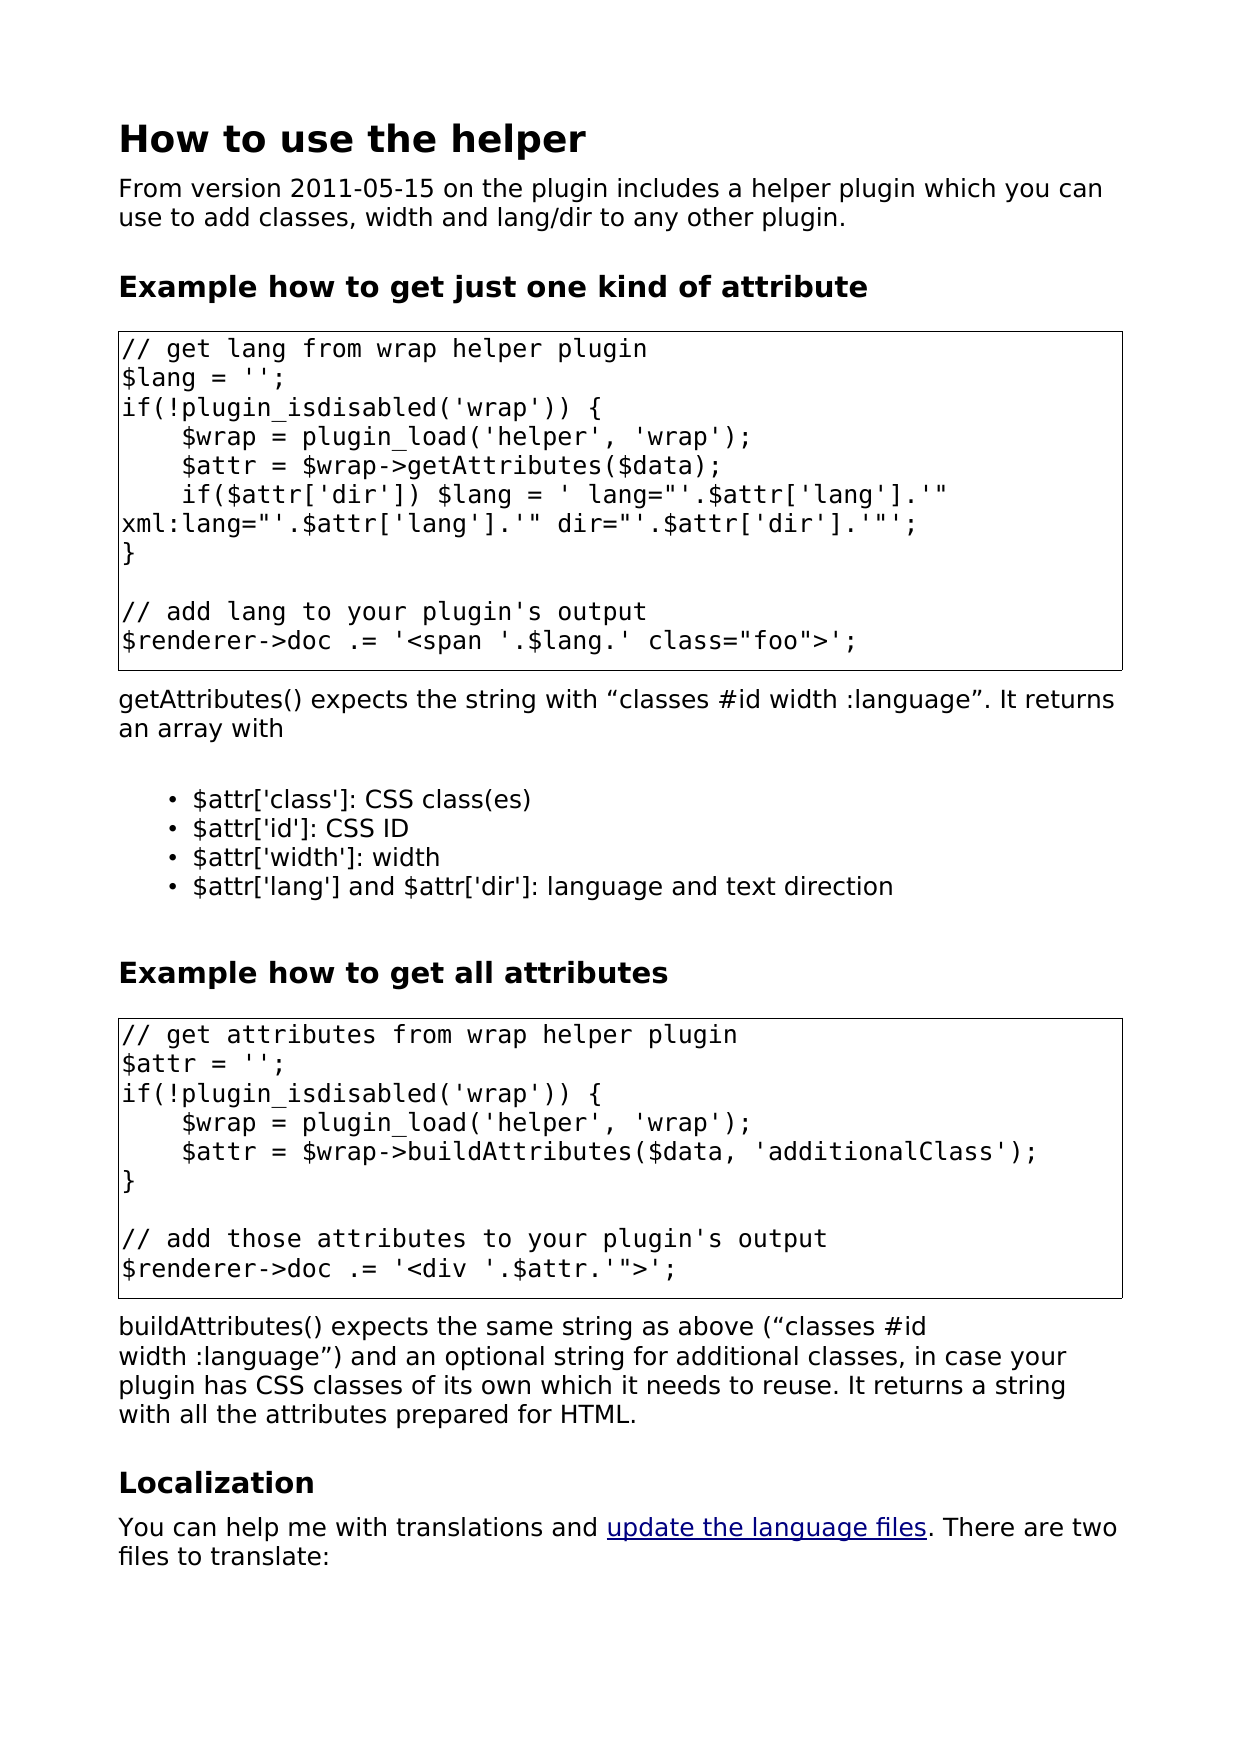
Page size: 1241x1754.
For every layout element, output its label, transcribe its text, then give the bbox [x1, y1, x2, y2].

subtitle Localization [118, 1467, 1122, 1501]
subtitle Example how to get just one kind of attribute [118, 270, 1122, 304]
list $attr['width']: width [177, 843, 1122, 873]
table_header // get attributes from wrap helper plugin $attr = ''; if(!plugin_isdisabled('wrap')) { $wrap = plugin_load('helper', 'wrap'); $attr = $wrap->buildAttributes($data, 'additionalClass'); } // add those attributes to your plugin's output $renderer->doc .= '<div '.$attr.'">'; [119, 1019, 1122, 1298]
list $attr['class']: CSS class(es) [177, 785, 1122, 814]
subtitle Example how to get all attributes [118, 956, 1122, 990]
text From version 2011-05-15 on the plugin includes a helper plugin which you can use to add classes, width and lang/dir to any other plugin. [118, 174, 1122, 233]
subtitle How to use the helper [118, 118, 1122, 162]
list $attr['lang'] and $attr['dir']: language and text direction [177, 873, 1122, 902]
text You can help me with translations and update the language files. There are two files to translate: [118, 1513, 1122, 1572]
table_header // get lang from wrap helper plugin $lang = ''; if(!plugin_isdisabled('wrap')) { $wrap = plugin_load('helper', 'wrap'); $attr = $wrap->getAttributes($data); if($attr['dir']) $lang = ' lang="'.$attr['lang'].'" xml:lang="'.$attr['lang'].'" dir="'.$attr['dir'].'"'; } // add lang to your plugin's output $renderer->doc .= '<span '.$lang.' class="foo">'; [119, 332, 1122, 670]
text buildAttributes() expects the same string as above (“classes #id width :language”) and an optional string for additional classes, in case your plugin has CSS classes of its own which it needs to reuse. It returns a string with all the attributes prepared for HTML. [118, 1313, 1122, 1429]
list $attr['id']: CSS ID [177, 814, 1122, 843]
text getAttributes() expects the string with “classes #id width :language”. It returns an array with [118, 685, 1122, 743]
